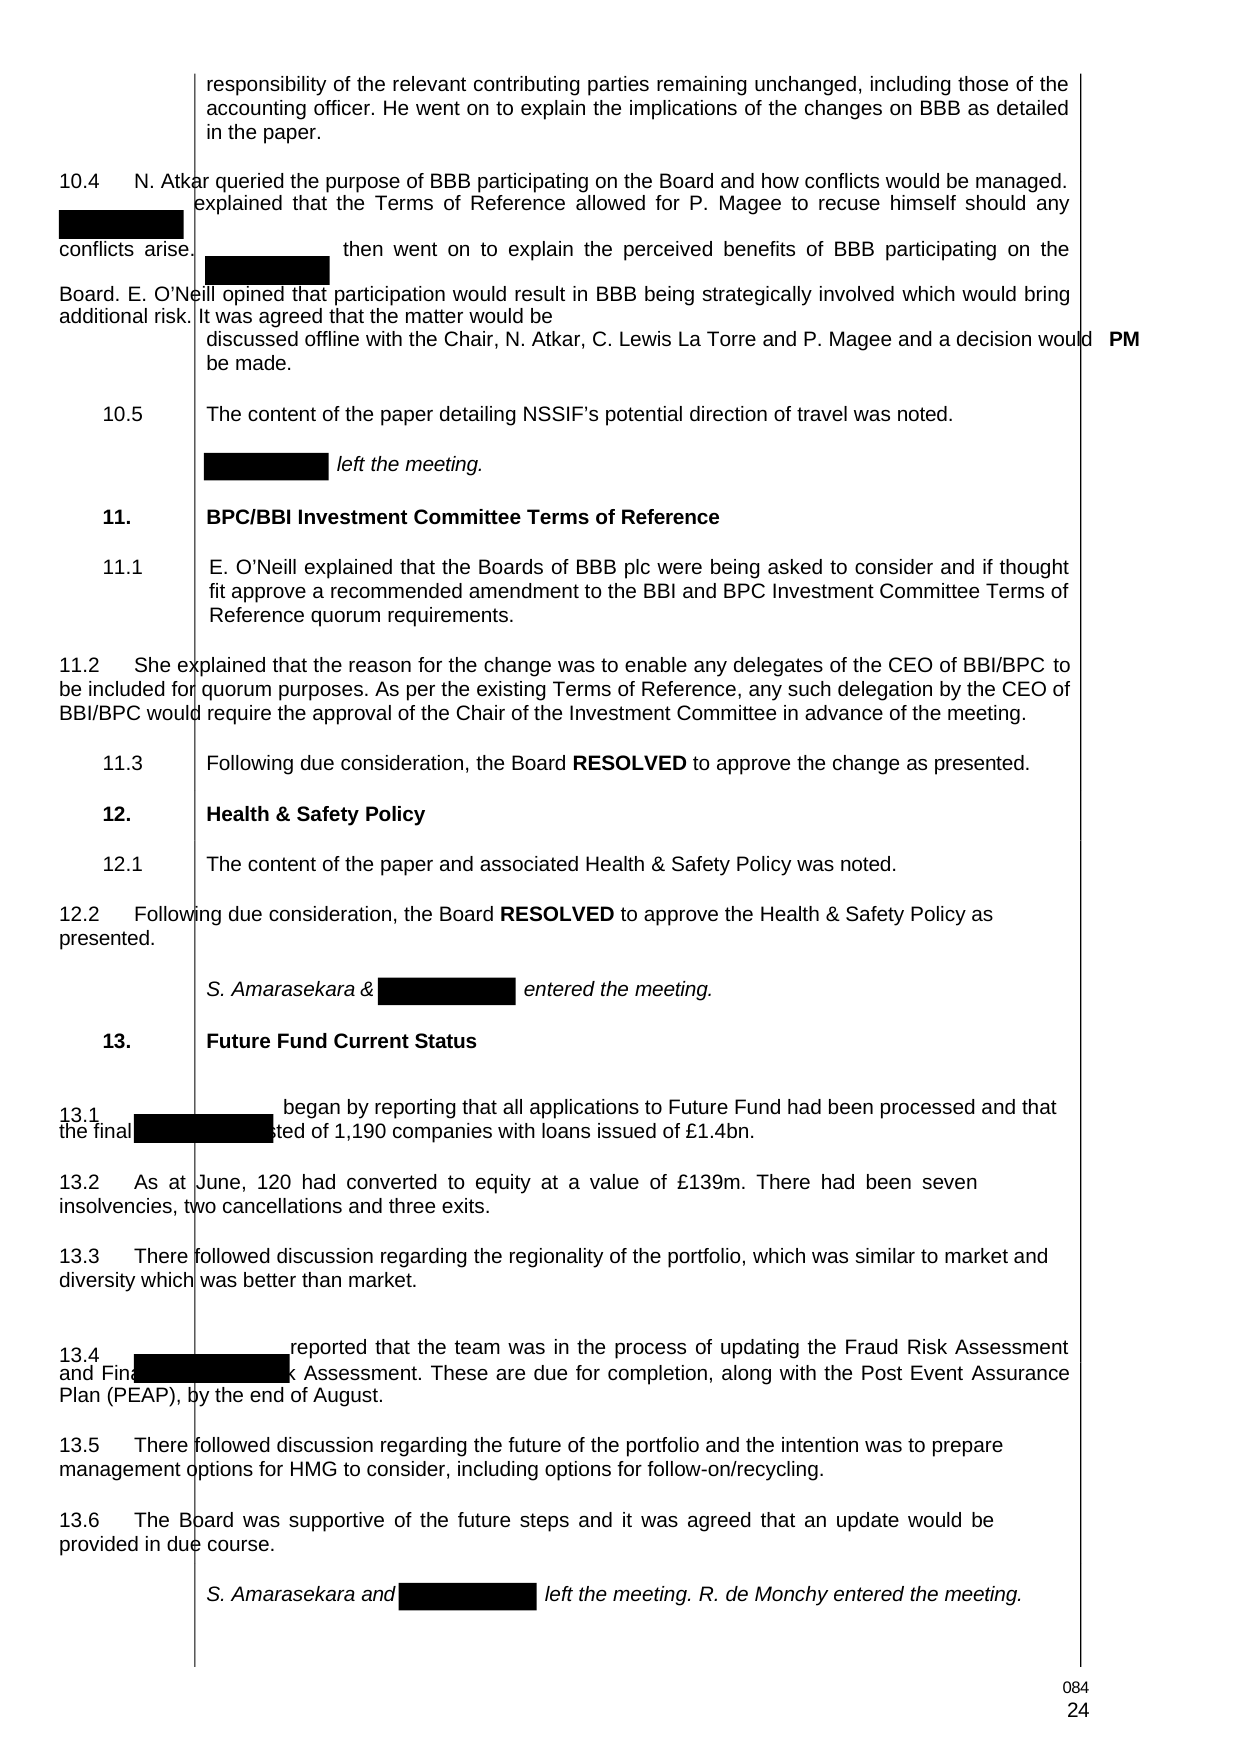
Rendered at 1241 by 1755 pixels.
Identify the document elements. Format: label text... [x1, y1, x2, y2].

list There followed discussion regarding the future of the portfolio and the intention was to prepare management options for HMG to consider, including options for follow-on/recycling. [59, 1433, 194, 1481]
list As at June, 120 had converted to equity at a value of £139m. There had been seven insolvencies, two cancellations and three exits. [196, 1170, 1070, 1218]
text discussed offline with the Chair, N. Atkar, C. Lewis La Torre and P. Magee and a decision would PM [1082, 328, 1182, 351]
text left the meeting. R. de Monchy entered the meeting. [537, 1582, 1080, 1606]
list The content of the paper detailing NSSIF’s potential direction of travel was noted. [1082, 401, 1182, 425]
list The content of the paper detailing NSSIF’s potential direction of travel was noted. [102, 401, 194, 425]
list Following due consideration, the Board RESOLVED to approve the change as presented. [102, 751, 194, 775]
text [1082, 1582, 1182, 1606]
list began by reporting that all applications to Future Fund had been processed and that the final portfolio consisted of 1,190 companies with loans issued of £1.4bn. [59, 1082, 194, 1143]
list The content of the paper and associated Health & Safety Policy was noted. [196, 852, 1080, 876]
list The content of the paper and associated Health & Safety Policy was noted. [102, 852, 194, 876]
text left the meeting. [337, 452, 1080, 476]
list N. Atkar queried the purpose of BBB participating on the Board and how conflicts would be managed. explained that the Terms of Reference allowed for P. Magee to recuse himself should any conflicts arise. then went on to explain the perceived benefits of BBB participating on the Board. E. O’Neill opined that participation would result in BBB being strategically involved which would bring additional risk. It was agreed that the matter would be [196, 172, 1070, 328]
list BPC/BBI Investment Committee Terms of Reference [196, 504, 1080, 528]
list She explained that the reason for the change was to enable any delegates of the CEO of BBI/BPC to be included for quorum purposes. As per the existing Terms of Reference, any such delegation by the CEO of BBI/BPC would require the approval of the Chair of the Investment Committee in advance of the meeting. [196, 653, 1070, 725]
list The content of the paper and associated Health & Safety Policy was noted. [1082, 852, 1182, 876]
text [1082, 452, 1182, 476]
list Following due consideration, the Board RESOLVED to approve the change as presented. [1082, 751, 1182, 775]
list reported that the team was in the process of updating the Fraud Risk Assessment and Financial Crime Risk Assessment. These are due for completion, along with the Post Event Assurance Plan (PEAP), by the end of August. [196, 1319, 1070, 1407]
list As at June, 120 had converted to equity at a value of £139m. There had been seven insolvencies, two cancellations and three exits. [59, 1170, 194, 1218]
text discussed offline with the Chair, N. Atkar, C. Lewis La Torre and P. Magee and a decision would PM [206, 328, 1080, 351]
text be made. [206, 351, 1080, 375]
list Future Fund Current Status [102, 1029, 194, 1053]
text [1082, 977, 1182, 1001]
list Health & Safety Policy [1082, 801, 1182, 825]
list began by reporting that all applications to Future Fund had been processed and that the final portfolio consisted of 1,190 companies with loans issued of £1.4bn. [196, 1082, 1070, 1143]
list She explained that the reason for the change was to enable any delegates of the CEO of BBI/BPC to be included for quorum purposes. As per the existing Terms of Reference, any such delegation by the CEO of BBI/BPC would require the approval of the Chair of the Investment Committee in advance of the meeting. [59, 653, 194, 725]
text [1082, 351, 1182, 375]
list Following due consideration, the Board RESOLVED to approve the Health & Safety Policy as presented. [59, 902, 194, 950]
list BPC/BBI Investment Committee Terms of Reference [102, 504, 194, 528]
text S. Amarasekara and [206, 1582, 398, 1606]
text S. Amarasekara & [206, 977, 377, 1001]
list N. Atkar queried the purpose of BBB participating on the Board and how conflicts would be managed. explained that the Terms of Reference allowed for P. Magee to recuse himself should any conflicts arise. then went on to explain the perceived benefits of BBB participating on the Board. E. O’Neill opined that participation would result in BBB being strategically involved which would bring additional risk. It was agreed that the matter would be [59, 172, 194, 328]
list There followed discussion regarding the future of the portfolio and the intention was to prepare management options for HMG to consider, including options for follow-on/recycling. [196, 1433, 1070, 1481]
list The Board was supportive of the future steps and it was agreed that an update would be provided in due course. [196, 1508, 1070, 1556]
list Future Fund Current Status [196, 1029, 1080, 1053]
list E. O’Neill explained that the Boards of BBB plc were being asked to consider and if thought fit approve a recommended amendment to the BBI and BPC Investment Committee Terms of Reference quorum requirements. [102, 555, 194, 627]
list The content of the paper detailing NSSIF’s potential direction of travel was noted. [196, 401, 1080, 425]
list There followed discussion regarding the regionality of the portfolio, which was similar to market and diversity which was better than market. [196, 1244, 1070, 1292]
list Health & Safety Policy [102, 801, 194, 825]
text entered the meeting. [516, 977, 1080, 1001]
list The Board was supportive of the future steps and it was agreed that an update would be provided in due course. [59, 1508, 194, 1556]
list Following due consideration, the Board RESOLVED to approve the change as presented. [196, 751, 1080, 775]
list Health & Safety Policy [196, 801, 1080, 825]
text responsibility of the relevant contributing parties remaining unchanged, including those of the accounting officer. He went on to explain the implications of the changes on BBB as detailed in the paper. [206, 72, 1070, 144]
list Future Fund Current Status [1082, 1029, 1182, 1053]
list BPC/BBI Investment Committee Terms of Reference [1082, 504, 1182, 528]
list There followed discussion regarding the regionality of the portfolio, which was similar to market and diversity which was better than market. [59, 1244, 194, 1292]
list reported that the team was in the process of updating the Fraud Risk Assessment and Financial Crime Risk Assessment. These are due for completion, along with the Post Event Assurance Plan (PEAP), by the end of August. [59, 1319, 194, 1407]
list E. O’Neill explained that the Boards of BBB plc were being asked to consider and if thought fit approve a recommended amendment to the BBI and BPC Investment Committee Terms of Reference quorum requirements. [196, 555, 1070, 627]
list Following due consideration, the Board RESOLVED to approve the Health & Safety Policy as presented. [196, 902, 1070, 950]
